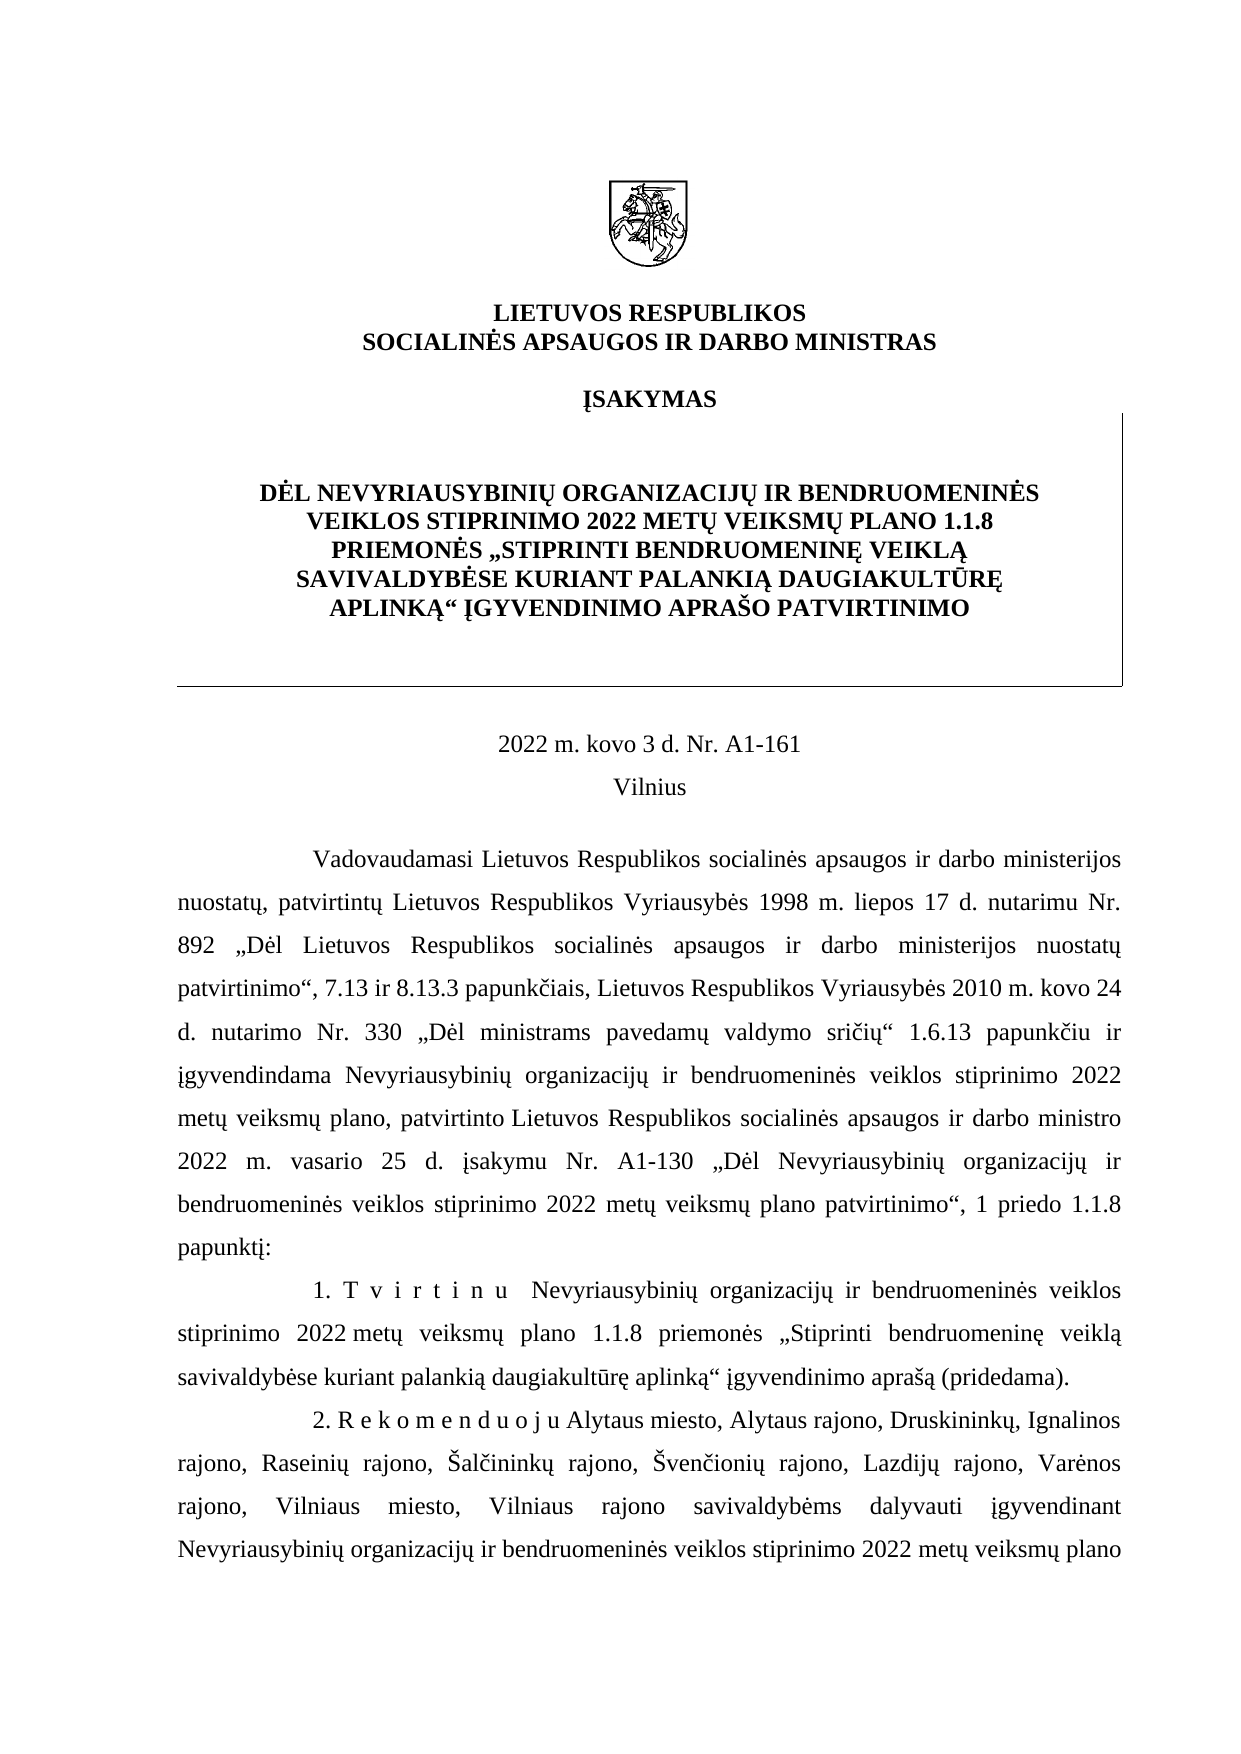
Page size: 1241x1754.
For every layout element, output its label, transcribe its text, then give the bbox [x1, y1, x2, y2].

text SOCIALINĖS APSAUGOS IR DARBO MINISTRAS [177, 327, 1122, 356]
text Vilnius [177, 772, 1122, 801]
text ĮSAKYMAS [177, 384, 1122, 413]
text DĖL NEVYRIAUSYBINIŲ ORGANIZACIJŲ IR BENDRUOMENINĖS VEIKLOS STIPRINIMO 2022 METŲ VEIKSMŲ PLANO 1.1.8 PRIEMONĖS „STIPRINTI BENDRUOMENINĘ VEIKLĄ SAVIVALDYBĖSE KURIANT PALANKIĄ DAUGIAKULTŪRĘ APLINKĄ“ ĮGYVENDINIMO APRAŠO PATVIRTINIMO [177, 413, 1122, 686]
text 2022 m. kovo 3 d. Nr. A1-161 [177, 729, 1122, 758]
text LIETUVOS RESPUBLIKOS [177, 298, 1122, 327]
text 2. R e k o m e n d u o j u Alytaus miesto, Alytaus rajono, Druskininkų, Ignalinos rajono, Raseinių rajono, Šalčininkų rajono, Švenčionių rajono, Lazdijų rajono, Varėnos rajono, Vilniaus miesto, Vilniaus rajono savivaldybėms dalyvauti įgyvendinant Nevyriausybinių organizacijų ir bendruomeninės veiklos stiprinimo 2022 metų veiksmų plano [177, 1405, 1122, 1563]
text 1. T v i r t i n u Nevyriausybinių organizacijų ir bendruomeninės veiklos stiprinimo 2022 metų veiksmų plano 1.1.8 priemonės „Stiprinti bendruomeninę veiklą savivaldybėse kuriant palankią daugiakultūrę aplinką“ įgyvendinimo aprašą (pridedama). [177, 1275, 1122, 1390]
text Vadovaudamasi Lietuvos Respublikos socialinės apsaugos ir darbo ministerijos nuostatų, patvirtintų Lietuvos Respublikos Vyriausybės 1998 m. liepos 17 d. nutarimu Nr. 892 „Dėl Lietuvos Respublikos socialinės apsaugos ir darbo ministerijos nuostatų patvirtinimo“, 7.13 ir 8.13.3 papunkčiais, Lietuvos Respublikos Vyriausybės 2010 m. kovo 24 d. nutarimo Nr. 330 „Dėl ministrams pavedamų valdymo sričių“ 1.6.13 papunkčiu ir įgyvendindama Nevyriausybinių organizacijų ir bendruomeninės veiklos stiprinimo 2022 metų veiksmų plano, patvirtinto Lietuvos Respublikos socialinės apsaugos ir darbo ministro 2022 m. vasario 25 d. įsakymu Nr. A1-130 „Dėl Nevyriausybinių organizacijų ir bendruomeninės veiklos stiprinimo 2022 metų veiksmų plano patvirtinimo“, 1 priedo 1.1.8 papunktį: [177, 844, 1122, 1261]
